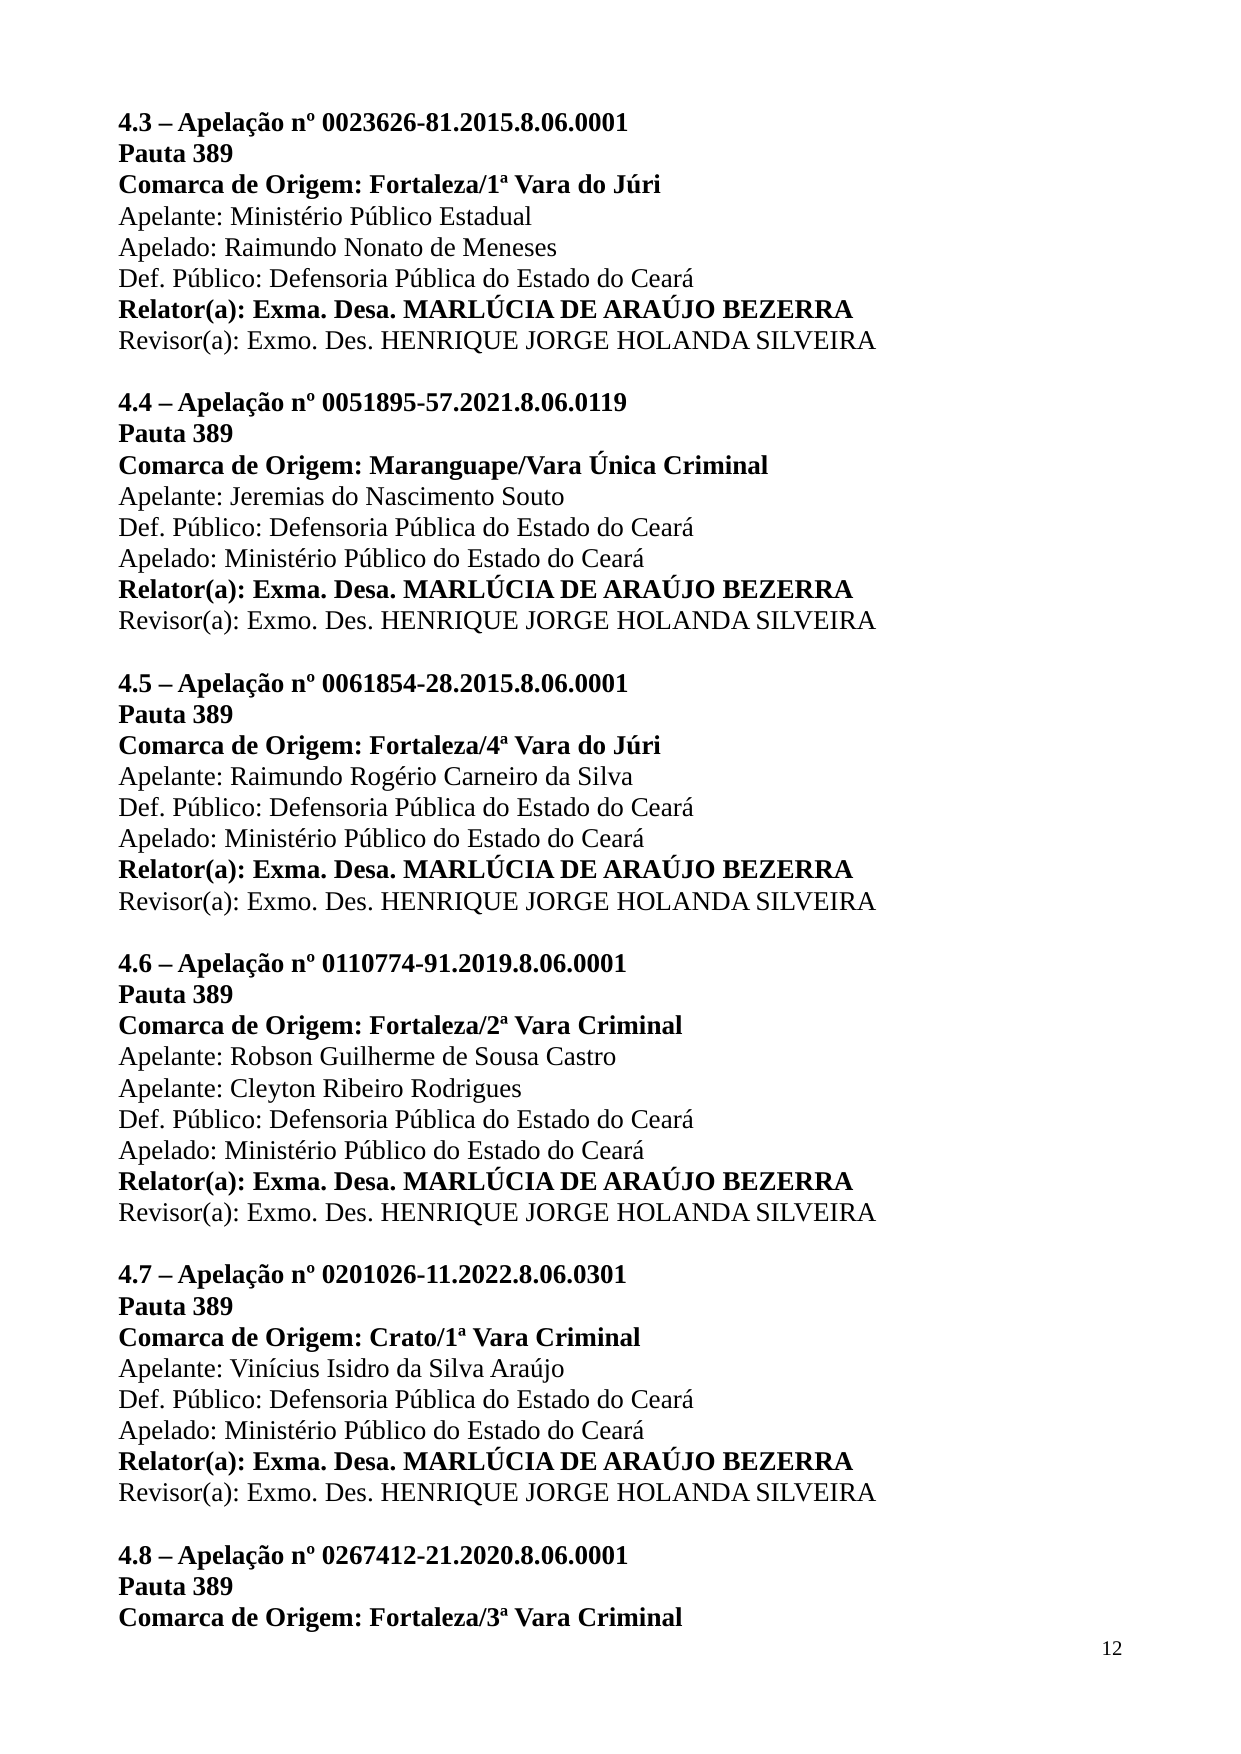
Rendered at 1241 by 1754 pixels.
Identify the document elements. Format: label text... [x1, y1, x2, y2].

text Apelante: Robson Guilherme de Sousa Castro [118, 1041, 1122, 1072]
text Apelante: Vinícius Isidro da Silva Araújo [118, 1352, 1122, 1383]
text Relator(a): Exma. Desa. MARLÚCIA DE ARAÚJO BEZERRA [118, 1165, 1122, 1196]
text Apelante: Ministério Público Estadual [118, 199, 1122, 231]
text 4.4 – Apelação nº 0051895-57.2021.8.06.0119 [118, 386, 1122, 418]
text Revisor(a): Exmo. Des. HENRIQUE JORGE HOLANDA SILVEIRA [118, 1477, 1122, 1508]
text 4.8 – Apelação nº 0267412-21.2020.8.06.0001 [118, 1539, 1122, 1570]
text Comarca de Origem: Crato/1ª Vara Criminal [118, 1321, 1122, 1352]
text Apelado: Raimundo Nonato de Meneses [118, 231, 1122, 262]
text Comarca de Origem: Fortaleza/3ª Vara Criminal [118, 1601, 1122, 1632]
text 4.3 – Apelação nº 0023626-81.2015.8.06.0001 [118, 106, 1122, 137]
text Pauta 389 [118, 978, 1122, 1009]
text 4.6 – Apelação nº 0110774-91.2019.8.06.0001 [118, 947, 1122, 978]
text Revisor(a): Exmo. Des. HENRIQUE JORGE HOLANDA SILVEIRA [118, 604, 1122, 636]
text 4.7 – Apelação nº 0201026-11.2022.8.06.0301 [118, 1258, 1122, 1290]
text Relator(a): Exma. Desa. MARLÚCIA DE ARAÚJO BEZERRA [118, 1445, 1122, 1477]
text Pauta 389 [118, 1570, 1122, 1601]
text Apelado: Ministério Público do Estado do Ceará [118, 542, 1122, 573]
text Pauta 389 [118, 418, 1122, 449]
text Pauta 389 [118, 137, 1122, 168]
text 4.5 – Apelação nº 0061854-28.2015.8.06.0001 [118, 667, 1122, 698]
text Apelante: Raimundo Rogério Carneiro da Silva [118, 760, 1122, 791]
text Comarca de Origem: Fortaleza/1ª Vara do Júri [118, 168, 1122, 199]
text Comarca de Origem: Fortaleza/2ª Vara Criminal [118, 1009, 1122, 1041]
text Apelado: Ministério Público do Estado do Ceará [118, 1414, 1122, 1445]
text Apelado: Ministério Público do Estado do Ceará [118, 1134, 1122, 1165]
text Def. Público: Defensoria Pública do Estado do Ceará [118, 1103, 1122, 1134]
text Def. Público: Defensoria Pública do Estado do Ceará [118, 791, 1122, 822]
text Comarca de Origem: Maranguape/Vara Única Criminal [118, 449, 1122, 480]
text Relator(a): Exma. Desa. MARLÚCIA DE ARAÚJO BEZERRA [118, 573, 1122, 604]
text Def. Público: Defensoria Pública do Estado do Ceará [118, 1383, 1122, 1414]
text Revisor(a): Exmo. Des. HENRIQUE JORGE HOLANDA SILVEIRA [118, 1196, 1122, 1227]
text Revisor(a): Exmo. Des. HENRIQUE JORGE HOLANDA SILVEIRA [118, 324, 1122, 355]
text Def. Público: Defensoria Pública do Estado do Ceará [118, 262, 1122, 293]
text Apelante: Jeremias do Nascimento Souto [118, 480, 1122, 511]
text Pauta 389 [118, 1290, 1122, 1321]
text Apelante: Cleyton Ribeiro Rodrigues [118, 1072, 1122, 1103]
text Relator(a): Exma. Desa. MARLÚCIA DE ARAÚJO BEZERRA [118, 854, 1122, 885]
text Def. Público: Defensoria Pública do Estado do Ceará [118, 511, 1122, 542]
text Revisor(a): Exmo. Des. HENRIQUE JORGE HOLANDA SILVEIRA [118, 885, 1122, 916]
text Comarca de Origem: Fortaleza/4ª Vara do Júri [118, 729, 1122, 760]
text Relator(a): Exma. Desa. MARLÚCIA DE ARAÚJO BEZERRA [118, 293, 1122, 324]
text Pauta 389 [118, 698, 1122, 729]
text Apelado: Ministério Público do Estado do Ceará [118, 822, 1122, 854]
